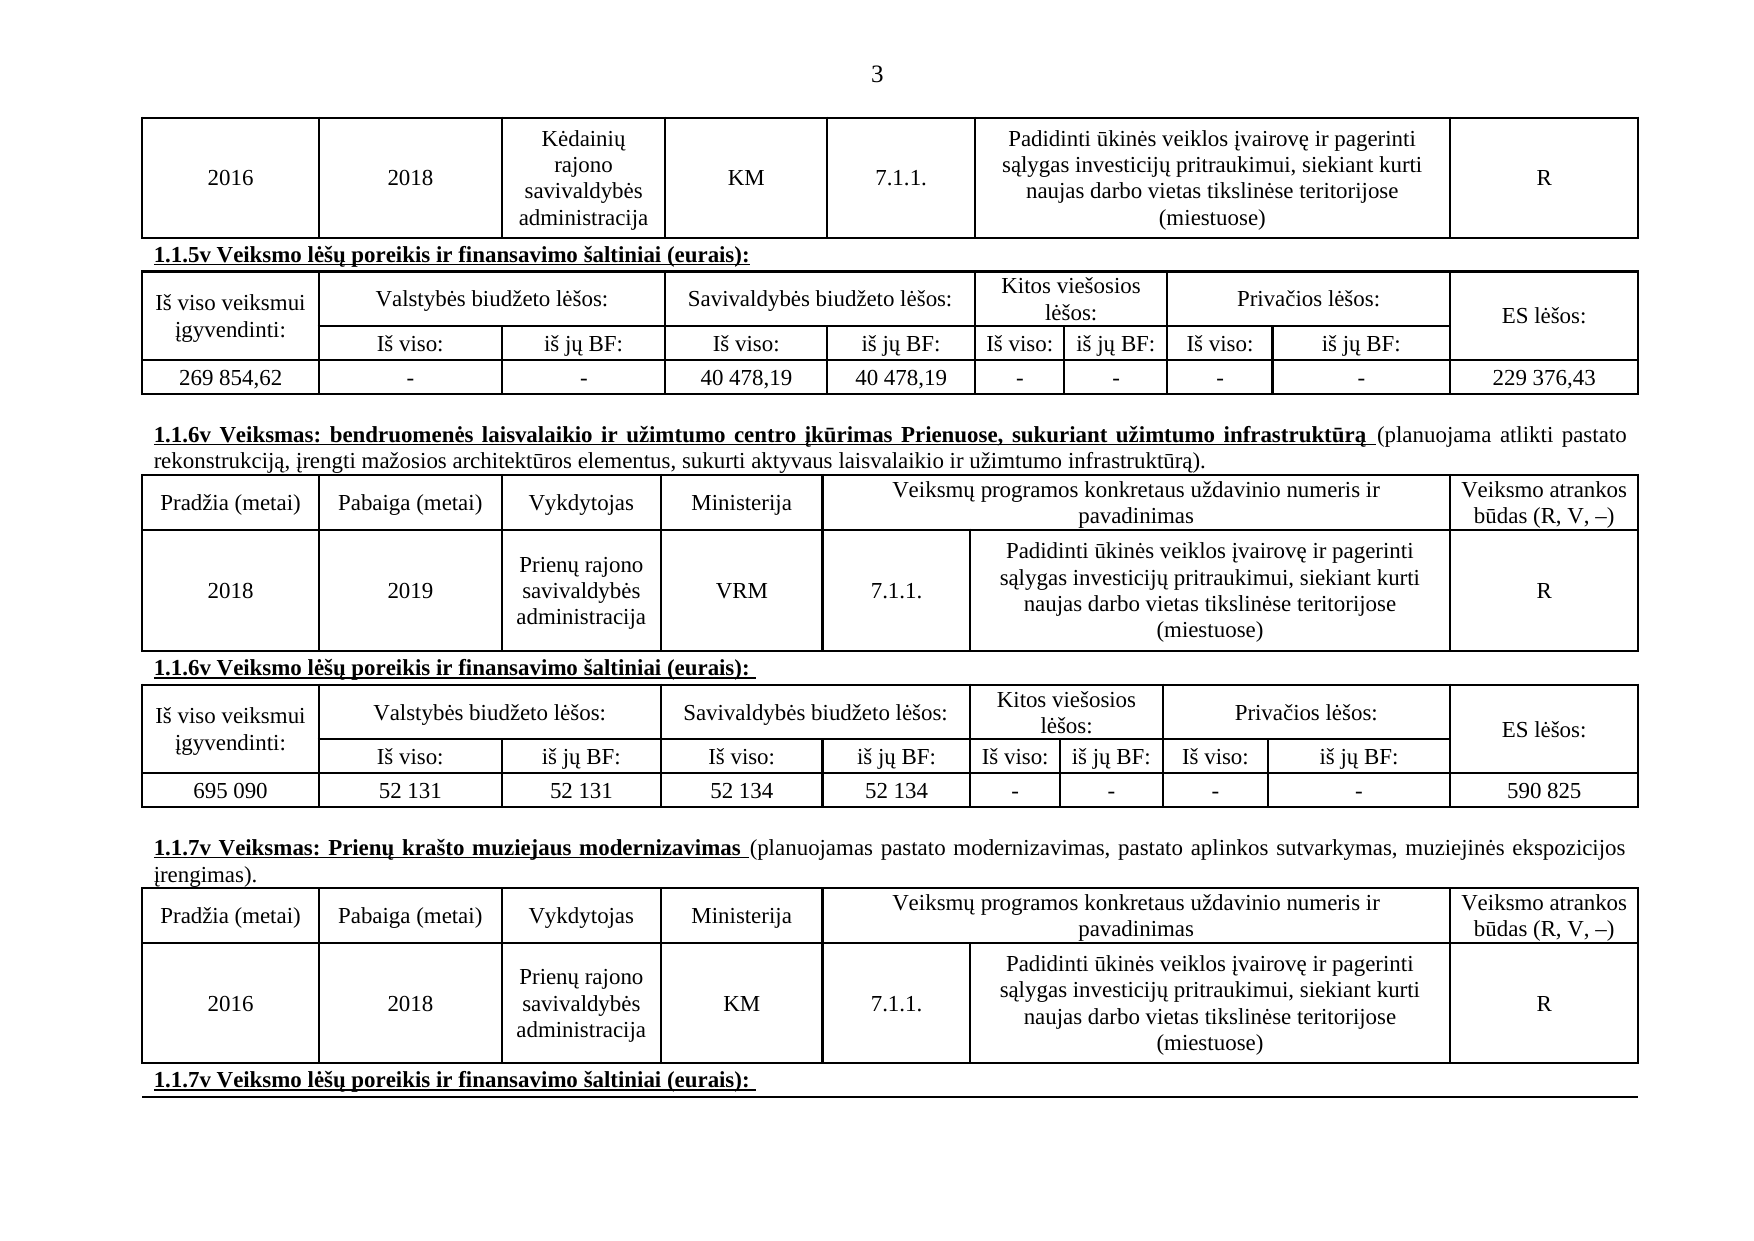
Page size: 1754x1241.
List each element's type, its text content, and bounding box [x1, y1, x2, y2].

table_cell Iš viso: [1168, 327, 1271, 359]
table_cell [128, 117, 141, 237]
table_cell - [971, 774, 1059, 806]
table_cell [1645, 117, 1650, 237]
table_cell Vykdytojas [503, 889, 660, 942]
table_cell [128, 772, 141, 806]
table_cell [128, 529, 141, 650]
table_cell iš jų BF: [503, 740, 660, 772]
table_cell [128, 359, 141, 393]
table_cell [1639, 270, 1645, 325]
table_cell [1663, 117, 1680, 237]
table_cell iš jų BF: [1269, 740, 1449, 772]
table_cell Kėdainių rajono savivaldybės administracija [503, 119, 664, 237]
table_cell Iš viso: [662, 740, 821, 772]
table_cell [128, 738, 141, 772]
table_cell [1639, 117, 1645, 237]
table_cell 229 376,43 [1451, 361, 1637, 393]
table_cell ES lėšos: [1451, 686, 1637, 772]
table_cell Kitos viešosios lėšos: [971, 686, 1162, 738]
table_cell Ministerija [662, 889, 821, 942]
table_cell Privačios lėšos: [1168, 273, 1449, 325]
table_cell 2018 [143, 531, 318, 650]
table_cell [1656, 270, 1663, 325]
table_cell Iš viso: [1164, 740, 1267, 772]
table_cell [1639, 359, 1645, 393]
table_cell Valstybės biudžeto lėšos: [320, 273, 664, 325]
table_cell [1645, 942, 1680, 1062]
table_cell [1639, 684, 1645, 738]
table_cell [1639, 772, 1645, 806]
table_cell - [1065, 361, 1166, 393]
table_cell Pradžia (metai) [143, 889, 318, 942]
table_cell 52 134 [824, 774, 969, 806]
table_cell Iš viso: [320, 740, 501, 772]
table_cell [1638, 806, 1645, 887]
table_cell [1650, 325, 1656, 359]
table_cell [1638, 393, 1645, 474]
table_cell [1663, 359, 1680, 393]
table_cell 40 478,19 [828, 361, 974, 393]
table_cell [1663, 237, 1680, 270]
table_cell 590 825 [1451, 774, 1637, 806]
table_cell [1645, 270, 1650, 325]
table_cell Valstybės biudžeto lėšos: [320, 686, 660, 738]
table_cell - [320, 361, 501, 393]
table_cell Ministerija [662, 476, 821, 528]
table_cell Privačios lėšos: [1164, 686, 1449, 738]
table_cell ES lėšos: [1451, 273, 1637, 359]
table_cell 2018 [320, 944, 501, 1062]
table_cell Padidinti ūkinės veiklos įvairovę ir pagerinti sąlygas investicijų pritraukimui, siekiant kurti naujas darbo vietas tikslinėse teritorijose (miestuose) [976, 119, 1449, 237]
table_cell [1656, 325, 1663, 359]
table_cell R [1451, 531, 1637, 650]
table_cell [128, 474, 141, 528]
table_cell [128, 270, 141, 325]
table_cell [1645, 393, 1680, 474]
table_cell [1656, 117, 1663, 237]
table_cell 52 131 [320, 774, 501, 806]
table_cell Iš viso: [971, 740, 1059, 772]
table_cell [1656, 359, 1663, 393]
table_cell [1645, 738, 1680, 772]
table_cell Iš viso veiksmui įgyvendinti: [143, 686, 318, 772]
table_cell 2016 [143, 944, 318, 1062]
table_cell VRM [662, 531, 821, 650]
table_cell [1638, 650, 1645, 683]
table_cell R [1451, 944, 1637, 1062]
table_cell [1638, 1062, 1645, 1096]
table_cell [128, 237, 142, 270]
table_cell [1650, 270, 1656, 325]
table_cell Veiksmų programos konkretaus uždavinio numeris ir pavadinimas [824, 476, 1449, 528]
table_cell [1645, 237, 1650, 270]
table_cell [128, 325, 141, 359]
table_cell [1639, 474, 1645, 528]
table_cell Veiksmų programos konkretaus uždavinio numeris ir pavadinimas [824, 889, 1449, 942]
table_cell [1639, 529, 1645, 650]
table_cell [128, 650, 142, 683]
table_cell [1645, 359, 1650, 393]
table_cell Kitos viešosios lėšos: [976, 273, 1166, 325]
table_cell Savivaldybės biudžeto lėšos: [662, 686, 969, 738]
table_cell iš jų BF: [824, 740, 969, 772]
table_cell - [1269, 774, 1449, 806]
table_cell Pabaiga (metai) [320, 889, 501, 942]
table_cell [1645, 325, 1650, 359]
table_cell 7.1.1. [824, 531, 969, 650]
table_cell 269 854,62 [143, 361, 318, 393]
table_cell [1639, 738, 1645, 772]
table_cell 2019 [320, 531, 501, 650]
table_cell - [1168, 361, 1271, 393]
table_cell - [1164, 774, 1267, 806]
table_cell [128, 806, 142, 887]
table_cell 1.1.6v Veiksmas: bendruomenės laisvalaikio ir užimtumo centro įkūrimas Prienuose, sukuriant užimtumo infrastruktūrą (planuojama atlikti pastato rekonstrukciją, įrengti mažosios architektūros elementus, sukurti aktyvaus laisvalaikio ir užimtumo infrastruktūrą). [142, 395, 1638, 474]
table_cell 52 131 [503, 774, 660, 806]
table_cell 1.1.6v Veiksmo lėšų poreikis ir finansavimo šaltiniai (eurais): [142, 652, 1638, 683]
table_cell [128, 684, 141, 738]
table_cell [1656, 237, 1663, 270]
table_cell iš jų BF: [828, 327, 974, 359]
table_cell 695 090 [143, 774, 318, 806]
table_cell [1645, 1062, 1680, 1096]
table_cell [1645, 772, 1680, 806]
table_cell iš jų BF: [1065, 327, 1166, 359]
table_cell Pabaiga (metai) [320, 476, 501, 528]
table_cell 2018 [320, 119, 501, 237]
table_cell 40 478,19 [666, 361, 826, 393]
table_cell [128, 887, 141, 942]
table_cell [1663, 270, 1680, 325]
table_cell Veiksmo atrankos būdas (R, V, –) [1451, 476, 1637, 528]
table_cell [128, 1062, 142, 1096]
table_cell Veiksmo atrankos būdas (R, V, –) [1451, 889, 1637, 942]
table_cell 1.1.7v Veiksmas: Prienų krašto muziejaus modernizavimas (planuojamas pastato modernizavimas, pastato aplinkos sutvarkymas, muziejinės ekspozicijos įrengimas). [142, 808, 1638, 887]
table_cell KM [666, 119, 826, 237]
table_cell [1639, 887, 1645, 942]
table_cell [1650, 237, 1656, 270]
table_cell [1645, 684, 1680, 738]
table_cell [1639, 942, 1645, 1062]
table_cell Prienų rajono savivaldybės administracija [503, 531, 660, 650]
table_cell KM [662, 944, 821, 1062]
table_cell Pradžia (metai) [143, 476, 318, 528]
table_cell Iš viso veiksmui įgyvendinti: [143, 273, 318, 359]
table_cell [1645, 529, 1680, 650]
table_cell Iš viso: [976, 327, 1063, 359]
table_cell [1650, 117, 1656, 237]
table_cell Padidinti ūkinės veiklos įvairovę ir pagerinti sąlygas investicijų pritraukimui, siekiant kurti naujas darbo vietas tikslinėse teritorijose (miestuose) [971, 944, 1449, 1062]
table_cell [1638, 237, 1645, 270]
table_cell iš jų BF: [1274, 327, 1449, 359]
table_cell iš jų BF: [503, 327, 664, 359]
table_cell Padidinti ūkinės veiklos įvairovę ir pagerinti sąlygas investicijų pritraukimui, siekiant kurti naujas darbo vietas tikslinėse teritorijose (miestuose) [971, 531, 1449, 650]
table_cell - [1274, 361, 1449, 393]
table_cell - [976, 361, 1063, 393]
table_cell Iš viso: [666, 327, 826, 359]
table_cell [128, 942, 141, 1062]
table_cell Iš viso: [320, 327, 501, 359]
table_cell [1645, 887, 1680, 942]
table_cell 7.1.1. [828, 119, 974, 237]
table_cell 52 134 [662, 774, 821, 806]
table_cell [1645, 474, 1680, 528]
table_cell Savivaldybės biudžeto lėšos: [666, 273, 974, 325]
table_cell [1650, 359, 1656, 393]
table_cell - [503, 361, 664, 393]
table_cell 2016 [143, 119, 318, 237]
table_cell [1663, 325, 1680, 359]
table_cell R [1451, 119, 1637, 237]
table_cell 1.1.7v Veiksmo lėšų poreikis ir finansavimo šaltiniai (eurais): [142, 1064, 1638, 1096]
table_cell Vykdytojas [503, 476, 660, 528]
table_cell - [1061, 774, 1162, 806]
table_cell 1.1.5v Veiksmo lėšų poreikis ir finansavimo šaltiniai (eurais): [142, 239, 1638, 270]
table_cell iš jų BF: [1061, 740, 1162, 772]
table_cell Prienų rajono savivaldybės administracija [503, 944, 660, 1062]
table_cell 7.1.1. [824, 944, 969, 1062]
table_cell [1645, 806, 1680, 887]
table_cell [1639, 325, 1645, 359]
table_cell [1645, 650, 1680, 683]
table_cell [128, 393, 142, 474]
